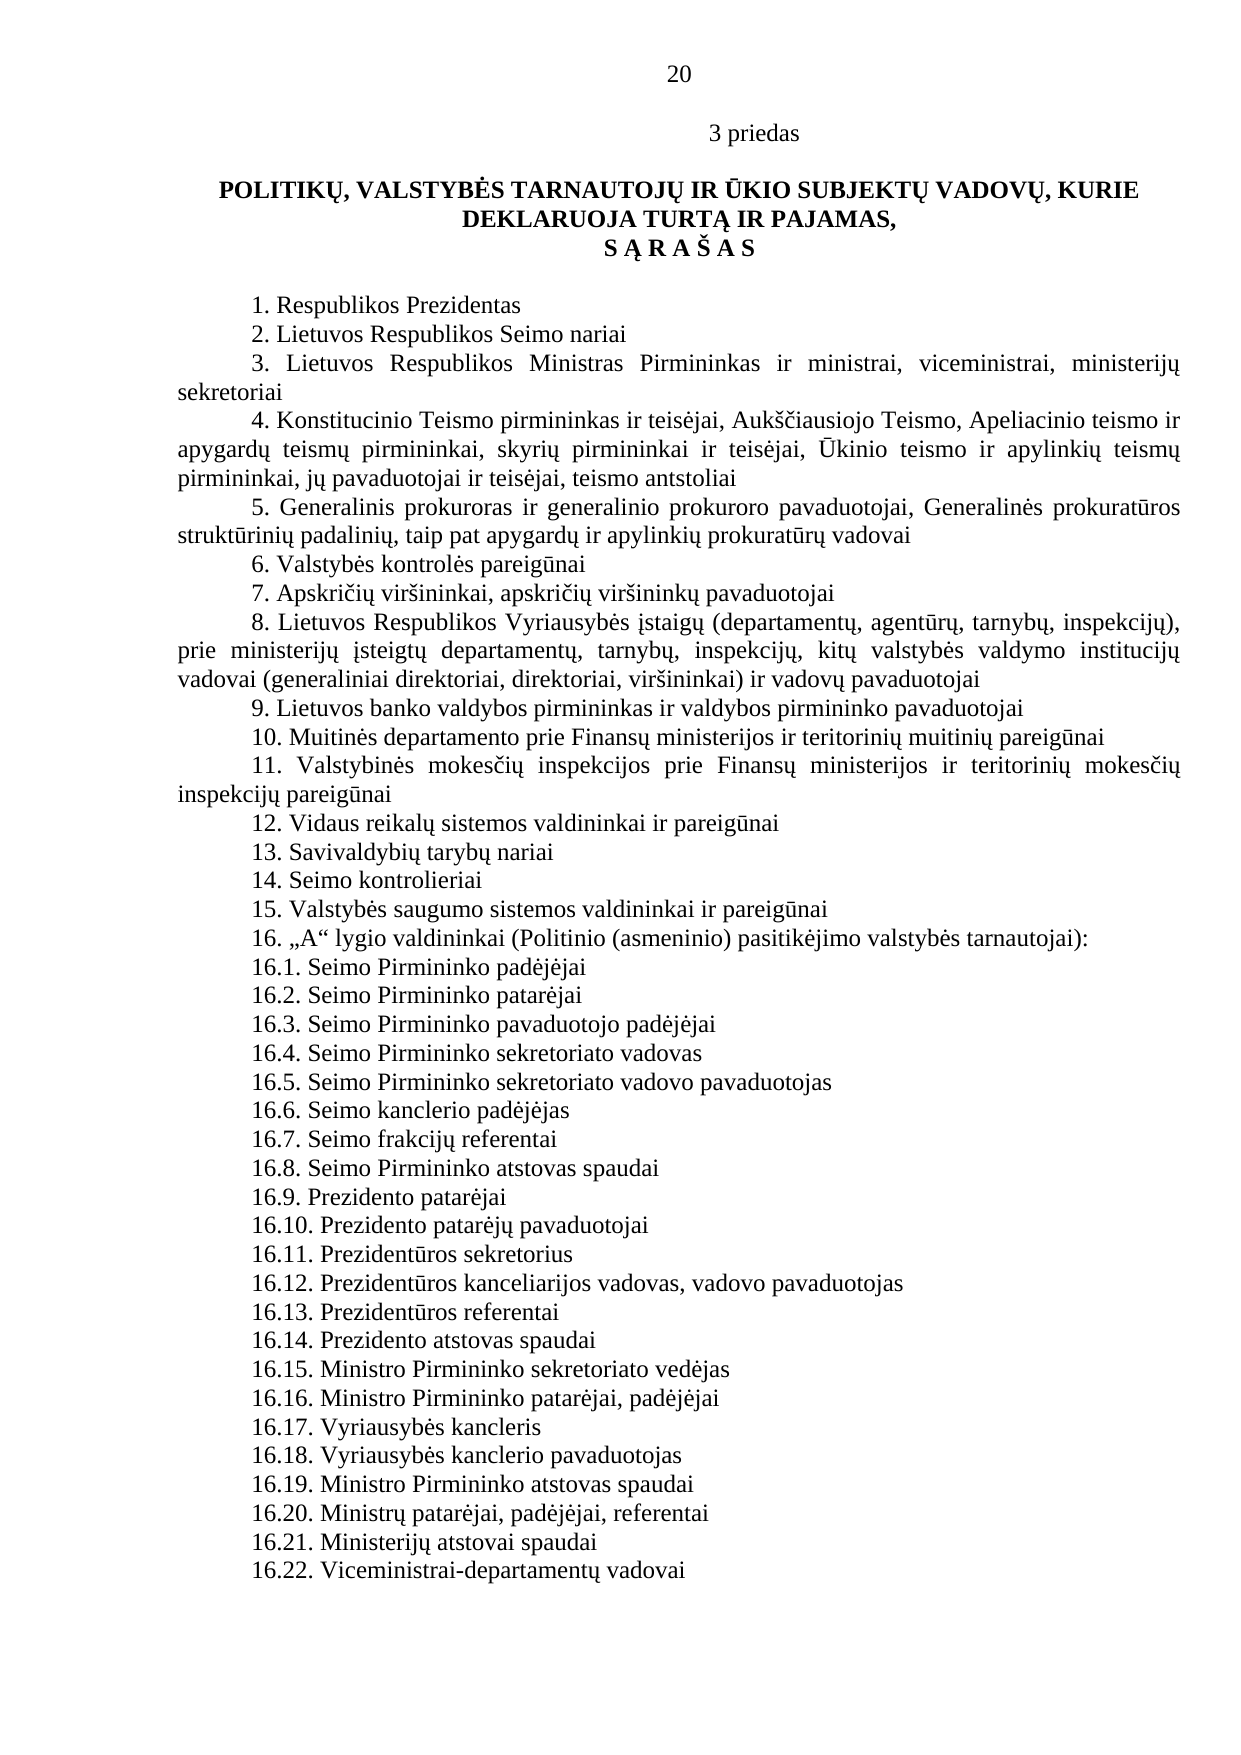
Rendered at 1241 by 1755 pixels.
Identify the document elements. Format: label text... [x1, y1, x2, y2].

text 9. Lietuvos banko valdybos pirmininkas ir valdybos pirmininko pavaduotojai [177, 693, 1181, 722]
text 16.8. Seimo Pirmininko atstovas spaudai [177, 1153, 1181, 1182]
text 8. Lietuvos Respublikos Vyriausybės įstaigų (departamentų, agentūrų, tarnybų, inspekcijų), prie ministerijų įsteigtų departamentų, tarnybų, inspekcijų, kitų valstybės valdymo institucijų vadovai (generaliniai direktoriai, direktoriai, viršininkai) ir vadovų pavaduotojai [177, 607, 1181, 693]
text 16. „A“ lygio valdininkai (Politinio (asmeninio) pasitikėjimo valstybės tarnautojai): [177, 923, 1181, 952]
text 16.3. Seimo Pirmininko pavaduotojo padėjėjai [177, 1009, 1181, 1038]
text 3. Lietuvos Respublikos Ministras Pirmininkas ir ministrai, viceministrai, ministerijų sekretoriai [177, 348, 1181, 406]
text POLITIKŲ, VALSTYBĖS TARNAUTOJŲ IR ŪKIO SUBJEKTŲ VADOVŲ, KURIE [177, 176, 1181, 204]
text 7. Apskričių viršininkai, apskričių viršininkų pavaduotojai [177, 578, 1181, 607]
text 10. Muitinės departamento prie Finansų ministerijos ir teritorinių muitinių pareigūnai [177, 722, 1181, 751]
text 6. Valstybės kontrolės pareigūnai [177, 549, 1181, 578]
text 11. Valstybinės mokesčių inspekcijos prie Finansų ministerijos ir teritorinių mokesčių inspekcijų pareigūnai [177, 751, 1181, 808]
text 15. Valstybės saugumo sistemos valdininkai ir pareigūnai [177, 894, 1181, 923]
text 16.13. Prezidentūros referentai [177, 1297, 1181, 1326]
text 4. Konstitucinio Teismo pirmininkas ir teisėjai, Aukščiausiojo Teismo, Apeliacinio teismo ir apygardų teismų pirmininkai, skyrių pirmininkai ir teisėjai, Ūkinio teismo ir apylinkių teismų pirmininkai, jų pavaduotojai ir teisėjai, teismo antstoliai [177, 406, 1181, 492]
text 16.7. Seimo frakcijų referentai [177, 1124, 1181, 1153]
text 1. Respublikos Prezidentas [177, 291, 1181, 319]
text 14. Seimo kontrolieriai [177, 866, 1181, 894]
text 16.20. Ministrų patarėjai, padėjėjai, referentai [177, 1498, 1181, 1527]
text 16.12. Prezidentūros kanceliarijos vadovas, vadovo pavaduotojas [177, 1268, 1181, 1297]
text 16.2. Seimo Pirmininko patarėjai [177, 981, 1181, 1009]
text 16.6. Seimo kanclerio padėjėjas [177, 1096, 1181, 1124]
text 16.5. Seimo Pirmininko sekretoriato vadovo pavaduotojas [177, 1067, 1181, 1096]
text SĄRAŠAS [177, 233, 1181, 262]
text 16.22. Viceministrai-departamentų vadovai [177, 1556, 1181, 1584]
text 16.15. Ministro Pirmininko sekretoriato vedėjas [177, 1354, 1181, 1383]
text 16.4. Seimo Pirmininko sekretoriato vadovas [177, 1038, 1181, 1067]
text 12. Vidaus reikalų sistemos valdininkai ir pareigūnai [177, 808, 1181, 837]
text 16.1. Seimo Pirmininko padėjėjai [177, 952, 1181, 981]
text DEKLARUOJA TURTĄ IR PAJAMAS, [177, 204, 1181, 233]
text 3 priedas [177, 118, 1181, 147]
text 16.14. Prezidento atstovas spaudai [177, 1326, 1181, 1354]
text 5. Generalinis prokuroras ir generalinio prokuroro pavaduotojai, Generalinės prokuratūros struktūrinių padalinių, taip pat apygardų ir apylinkių prokuratūrų vadovai [177, 492, 1181, 549]
text 13. Savivaldybių tarybų nariai [177, 837, 1181, 866]
text 16.16. Ministro Pirmininko patarėjai, padėjėjai [177, 1383, 1181, 1412]
text 16.19. Ministro Pirmininko atstovas spaudai [177, 1469, 1181, 1498]
text 16.21. Ministerijų atstovai spaudai [177, 1527, 1181, 1556]
text 16.17. Vyriausybės kancleris [177, 1412, 1181, 1441]
text 16.18. Vyriausybės kanclerio pavaduotojas [177, 1441, 1181, 1469]
text 16.9. Prezidento patarėjai [177, 1182, 1181, 1211]
text 2. Lietuvos Respublikos Seimo nariai [177, 319, 1181, 348]
text 16.11. Prezidentūros sekretorius [177, 1239, 1181, 1268]
text 16.10. Prezidento patarėjų pavaduotojai [177, 1211, 1181, 1239]
